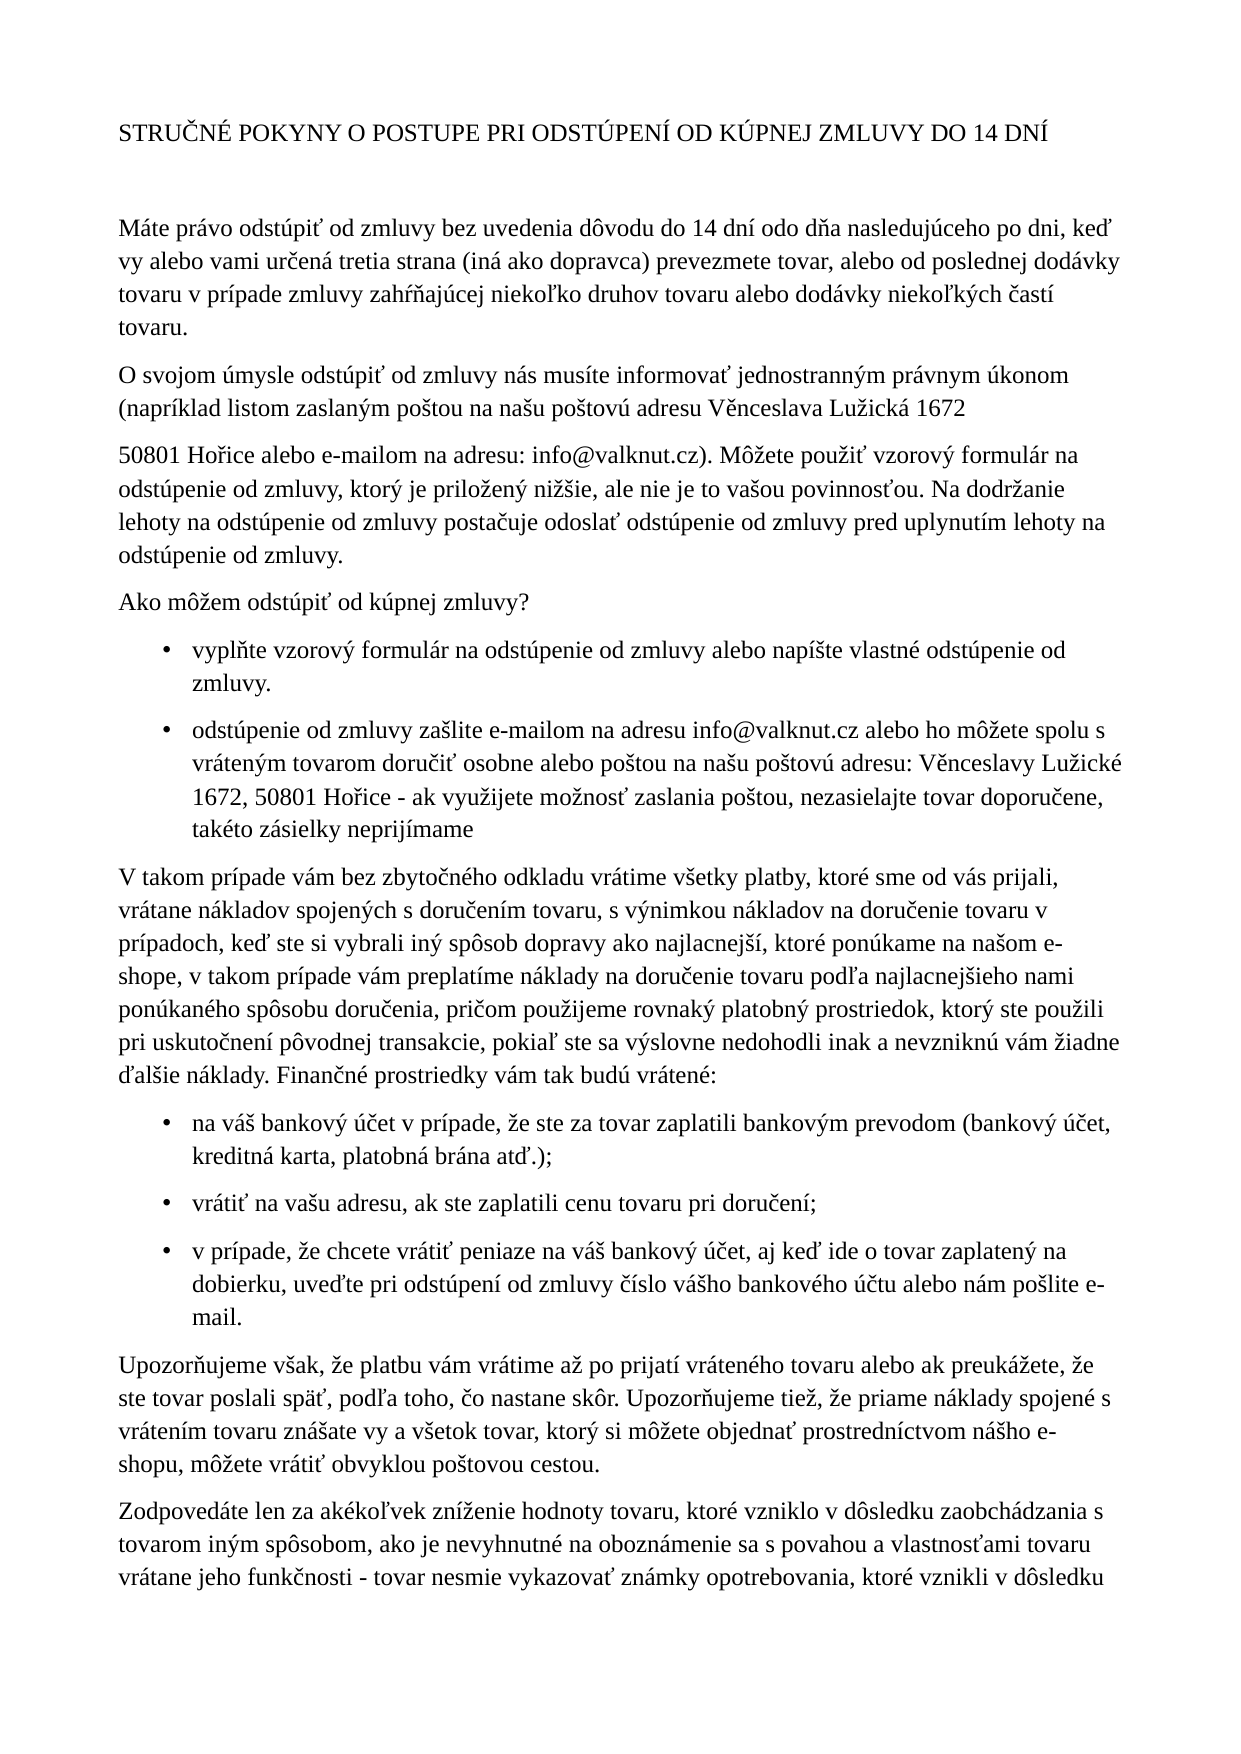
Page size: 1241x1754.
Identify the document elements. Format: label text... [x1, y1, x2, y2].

text STRUČNÉ POKYNY O POSTUPE PRI ODSTÚPENÍ OD KÚPNEJ ZMLUVY DO 14 DNÍ [118, 118, 1122, 147]
text O svojom úmysle odstúpiť od zmluvy nás musíte informovať jednostranným právnym úkonom (napríklad listom zaslaným poštou na našu poštovú adresu Věnceslava Lužická 1672 [118, 360, 1122, 422]
list vrátiť na vašu adresu, ak ste zaplatili cenu tovaru pri doručení; [162, 1188, 1122, 1217]
list na váš bankový účet v prípade, že ste za tovar zaplatili bankovým prevodom (bankový účet, kreditná karta, platobná brána atď.); [162, 1108, 1122, 1170]
text Zodpovedáte len za akékoľvek zníženie hodnoty tovaru, ktoré vzniklo v dôsledku zaobchádzania s tovarom iným spôsobom, ako je nevyhnutné na oboznámenie sa s povahou a vlastnosťami tovaru vrátane jeho funkčnosti - tovar nesmie vykazovať známky opotrebovania, ktoré vznikli v dôsledku [118, 1496, 1122, 1591]
text V takom prípade vám bez zbytočného odkladu vrátime všetky platby, ktoré sme od vás prijali, vrátane nákladov spojených s doručením tovaru, s výnimkou nákladov na doručenie tovaru v prípadoch, keď ste si vybrali iný spôsob dopravy ako najlacnejší, ktoré ponúkame na našom e-shope, v takom prípade vám preplatíme náklady na doručenie tovaru podľa najlacnejšieho nami ponúkaného spôsobu doručenia, pričom použijeme rovnaký platobný prostriedok, ktorý ste použili pri uskutočnení pôvodnej transakcie, pokiaľ ste sa výslovne nedohodli inak a nevzniknú vám žiadne ďalšie náklady. Finančné prostriedky vám tak budú vrátené: [118, 862, 1122, 1089]
list odstúpenie od zmluvy zašlite e-mailom na adresu info@valknut.cz alebo ho môžete spolu s vráteným tovarom doručiť osobne alebo poštou na našu poštovú adresu: Věnceslavy Lužické 1672, 50801 Hořice - ak využijete možnosť zaslania poštou, nezasielajte tovar doporučene, takéto zásielky neprijímame [162, 716, 1122, 843]
text Ako môžem odstúpiť od kúpnej zmluvy? [118, 587, 1122, 616]
list v prípade, že chcete vrátiť peniaze na váš bankový účet, aj keď ide o tovar zaplatený na dobierku, uveďte pri odstúpení od zmluvy číslo vášho bankového účtu alebo nám pošlite e-mail. [162, 1236, 1122, 1331]
text 50801 Hořice alebo e-mailom na adresu: info@valknut.cz). Môžete použiť vzorový formulár na odstúpenie od zmluvy, ktorý je priložený nižšie, ale nie je to vašou povinnosťou. Na dodržanie lehoty na odstúpenie od zmluvy postačuje odoslať odstúpenie od zmluvy pred uplynutím lehoty na odstúpenie od zmluvy. [118, 441, 1122, 568]
text Máte právo odstúpiť od zmluvy bez uvedenia dôvodu do 14 dní odo dňa nasledujúceho po dni, keď vy alebo vami určená tretia strana (iná ako dopravca) prevezmete tovar, alebo od poslednej dodávky tovaru v prípade zmluvy zahŕňajúcej niekoľko druhov tovaru alebo dodávky niekoľkých častí tovaru. [118, 213, 1122, 341]
text Upozorňujeme však, že platbu vám vrátime až po prijatí vráteného tovaru alebo ak preukážete, že ste tovar poslali späť, podľa toho, čo nastane skôr. Upozorňujeme tiež, že priame náklady spojené s vrátením tovaru znášate vy a všetok tovar, ktorý si môžete objednať prostredníctvom nášho e-shopu, môžete vrátiť obvyklou poštovou cestou. [118, 1350, 1122, 1478]
list vyplňte vzorový formulár na odstúpenie od zmluvy alebo napíšte vlastné odstúpenie od zmluvy. [162, 635, 1122, 697]
